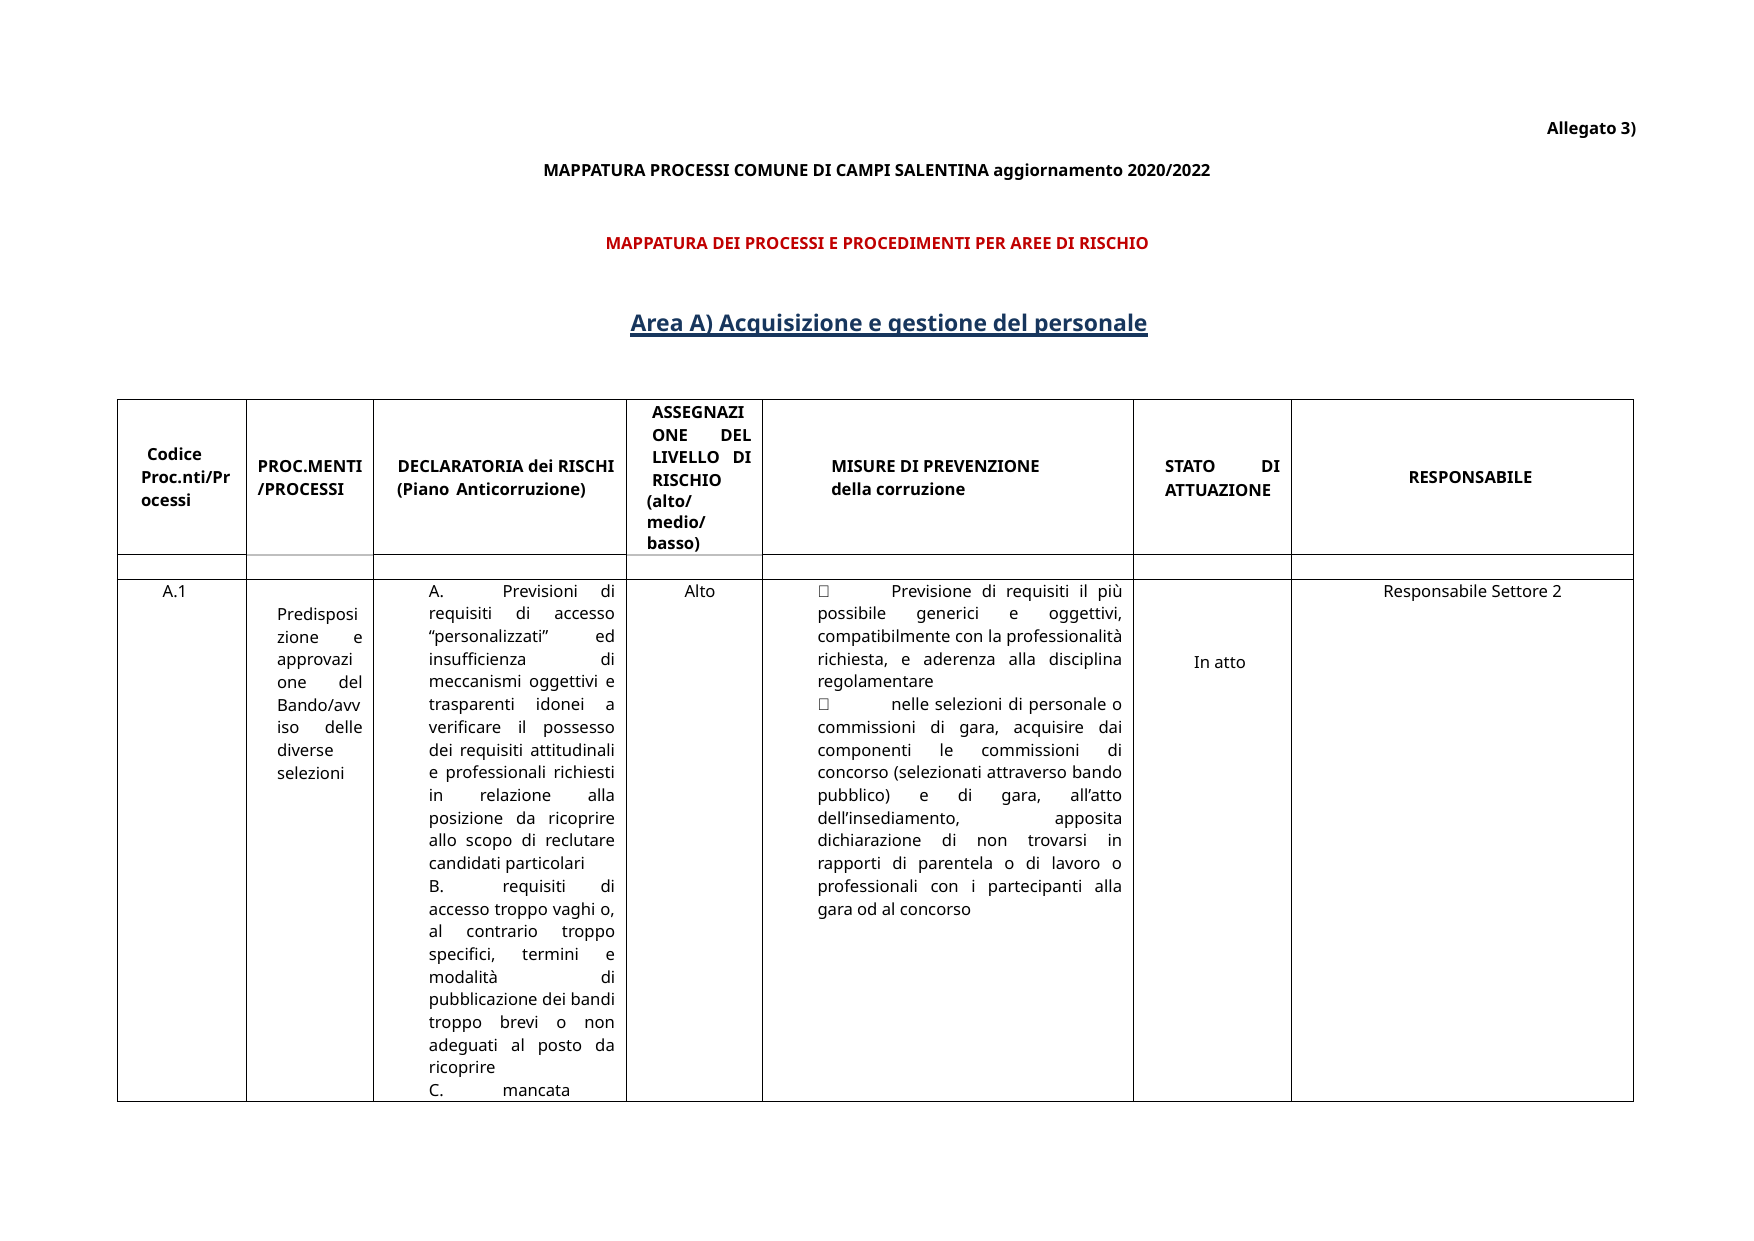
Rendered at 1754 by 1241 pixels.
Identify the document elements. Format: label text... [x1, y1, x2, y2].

table_cell [763, 555, 1133, 579]
table_cell [247, 556, 373, 579]
text Area A) Acquisizione e gestione del personale [142, 307, 1636, 338]
table_cell [374, 555, 626, 579]
table_cell [1134, 555, 1291, 579]
table_cell A. Previsioni di requisiti di accesso “personalizzati” ed insufficienza di meccanismi oggettivi e trasparenti idonei a verificare il possesso dei requisiti attitudinali e professionali richiesti in relazione alla posizione da ricoprire allo scopo di reclutare candidati particolari B. requisiti di accesso troppo vaghi o, al contrario troppo specifici, termini e modalità di pubblicazione dei bandi troppo brevi o non adeguati al posto da ricoprire C. mancata [374, 580, 626, 1101]
table_cell  Previsione di requisiti il più possibile generici e oggettivi, compatibilmente con la professionalità richiesta, e aderenza alla disciplina regolamentare  nelle selezioni di personale o commissioni di gara, acquisire dai componenti le commissioni di concorso (selezionati attraverso bando pubblico) e di gara, all’atto dell’insediamento, apposita dichiarazione di non trovarsi in rapporti di parentela o di lavoro o professionali con i partecipanti alla gara od al concorso [763, 580, 1133, 1101]
table_cell A.1 [118, 580, 246, 1101]
table_cell [1292, 555, 1633, 579]
table_header Codice Proc.nti/Processi [118, 400, 246, 554]
table_cell [118, 555, 246, 579]
text MAPPATURA PROCESSI COMUNE DI CAMPI SALENTINA aggiornamento 2020/2022 [118, 160, 1636, 181]
table_cell [627, 556, 762, 579]
table_cell Responsabile Settore 2 [1292, 580, 1633, 1101]
table_cell Alto [627, 580, 762, 1101]
table_header DECLARATORIA dei RISCHI (Piano Anticorruzione) [374, 400, 626, 554]
table_cell In atto [1134, 580, 1291, 1101]
table_cell Predisposizione e approvazione del Bando/avviso delle diverse selezioni [247, 580, 373, 1101]
text MAPPATURA DEI PROCESSI E PROCEDIMENTI PER AREE DI RISCHIO [118, 231, 1636, 254]
table_header ASSEGNAZIONE DEL LIVELLO DI RISCHIO (alto/medio/basso) [627, 400, 762, 554]
table_header MISURE DI PREVENZIONE della corruzione [763, 400, 1133, 554]
text Allegato 3) [118, 118, 1636, 139]
table_header STATO DI ATTUAZIONE [1134, 400, 1291, 554]
table_header PROC.MENTI/PROCESSI [247, 400, 373, 554]
table_header RESPONSABILE [1292, 400, 1633, 554]
